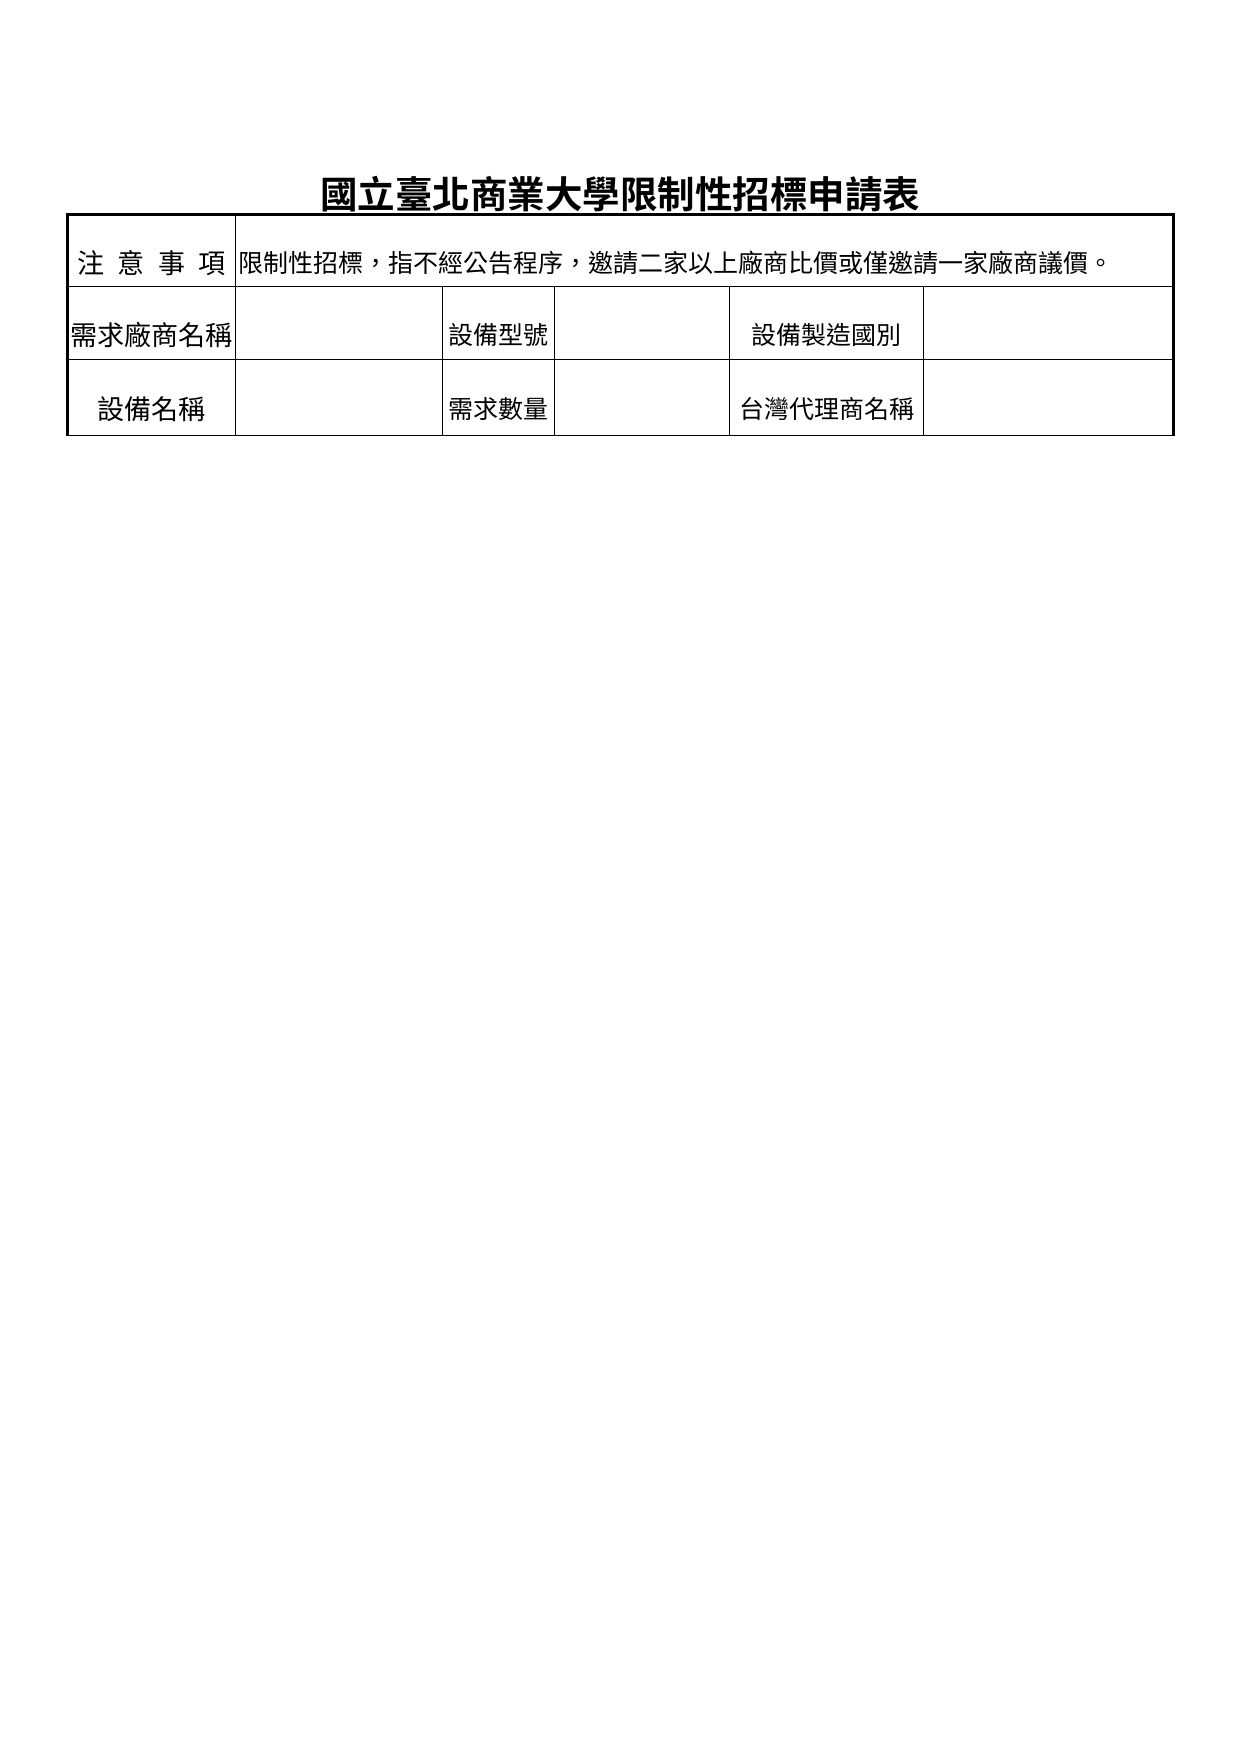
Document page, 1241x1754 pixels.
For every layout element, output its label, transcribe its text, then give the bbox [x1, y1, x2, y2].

table_header 注 意 事 項 [69, 216, 235, 286]
table_cell [236, 360, 442, 434]
table_cell [924, 287, 1172, 359]
table_cell [236, 287, 442, 359]
table_cell 設備名稱 [69, 360, 235, 434]
table_cell 需求數量 [443, 360, 554, 434]
table_cell 設備型號 [443, 287, 554, 359]
table_cell 需求廠商名稱 [69, 287, 235, 359]
table_cell [924, 360, 1172, 434]
table_cell [555, 360, 729, 434]
table_cell 設備製造國別 [730, 287, 923, 359]
table_cell [555, 287, 729, 359]
table_cell 台灣代理商名稱 [730, 360, 923, 434]
table_header 限制性招標，指不經公告程序，邀請二家以上廠商比價或僅邀請一家廠商議價。 [236, 216, 1172, 286]
text 國立臺北商業大學限制性招標申請表 [148, 151, 1092, 213]
